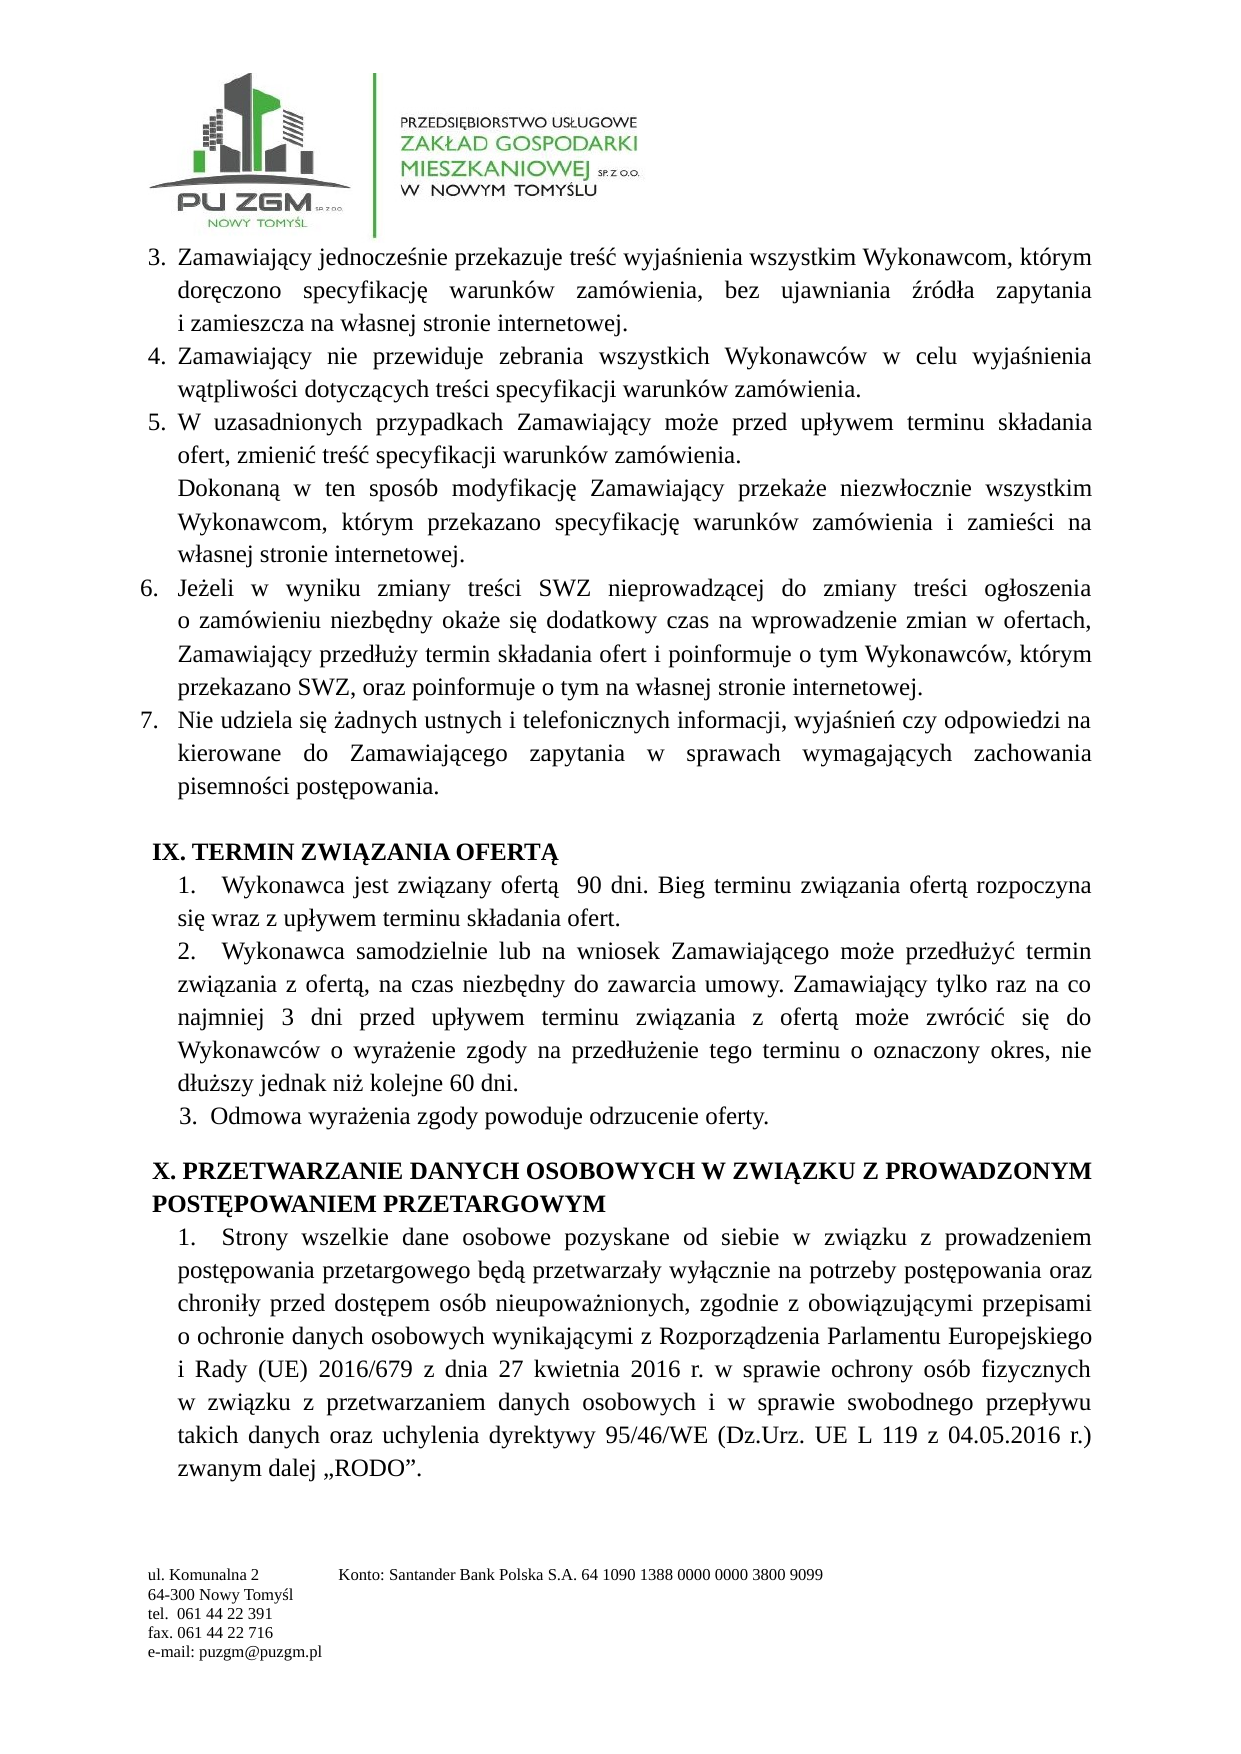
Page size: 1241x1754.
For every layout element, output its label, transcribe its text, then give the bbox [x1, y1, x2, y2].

text 6. Jeżeli w wyniku zmiany treści SWZ nieprowadzącej do zmiany treści ogłoszenia o zamówieniu niezbędny okaże się dodatkowy czas na wprowadzenie zmian w ofertach, Zamawiający przedłuży termin składania ofert i poinformuje o tym Wykonawców, którym przekazano SWZ, oraz poinformuje o tym na własnej stronie internetowej. [140, 573, 1093, 700]
text IX. TERMIN ZWIĄZANIA OFERTĄ [152, 837, 1093, 866]
text 1. Wykonawca jest związany ofertą 90 dni. Bieg terminu związania ofertą rozpoczyna się wraz z upływem terminu składania ofert. [177, 870, 1093, 932]
picture [147, 73, 655, 243]
text 3. Zamawiający jednocześnie przekazuje treść wyjaśnienia wszystkim Wykonawcom, którym doręczono specyfikację warunków zamówienia, bez ujawniania źródła zapytania i zamieszcza na własnej stronie internetowej. [148, 242, 1093, 337]
text 4. Zamawiający nie przewiduje zebrania wszystkich Wykonawców w celu wyjaśnienia wątpliwości dotyczących treści specyfikacji warunków zamówienia. [148, 341, 1093, 403]
text 2. Wykonawca samodzielnie lub na wniosek Zamawiającego może przedłużyć termin związania z ofertą, na czas niezbędny do zawarcia umowy. Zamawiający tylko raz na co najmniej 3 dni przed upływem terminu związania z ofertą może zwrócić się do Wykonawców o wyrażenie zgody na przedłużenie tego terminu o oznaczony okres, nie dłuższy jednak niż kolejne 60 dni. [177, 936, 1093, 1097]
text Dokonaną w ten sposób modyfikację Zamawiający przekaże niezwłocznie wszystkim Wykonawcom, którym przekazano specyfikację warunków zamówienia i zamieści na własnej stronie internetowej. [177, 473, 1093, 568]
text 3. Odmowa wyrażenia zgody powoduje odrzucenie oferty. [148, 1101, 1093, 1130]
text X. PRZETWARZANIE DANYCH OSOBOWYCH W ZWIĄZKU Z PROWADZONYM POSTĘPOWANIEM PRZETARGOWYM [152, 1156, 1093, 1218]
text 1. Strony wszelkie dane osobowe pozyskane od siebie w związku z prowadzeniem postępowania przetargowego będą przetwarzały wyłącznie na potrzeby postępowania oraz chroniły przed dostępem osób nieupoważnionych, zgodnie z obowiązującymi przepisami o ochronie danych osobowych wynikającymi z Rozporządzenia Parlamentu Europejskiego i Rady (UE) 2016/679 z dnia 27 kwietnia 2016 r. w sprawie ochrony osób fizycznych w związku z przetwarzaniem danych osobowych i w sprawie swobodnego przepływu takich danych oraz uchylenia dyrektywy 95/46/WE (Dz.Urz. UE L 119 z 04.05.2016 r.) zwanym dalej „RODO”. [177, 1222, 1093, 1482]
text 7. Nie udziela się żadnych ustnych i telefonicznych informacji, wyjaśnień czy odpowiedzi na kierowane do Zamawiającego zapytania w sprawach wymagających zachowania pisemności postępowania. [140, 705, 1093, 799]
text 5. W uzasadnionych przypadkach Zamawiający może przed upływem terminu składania ofert, zmienić treść specyfikacji warunków zamówienia. [148, 407, 1093, 469]
